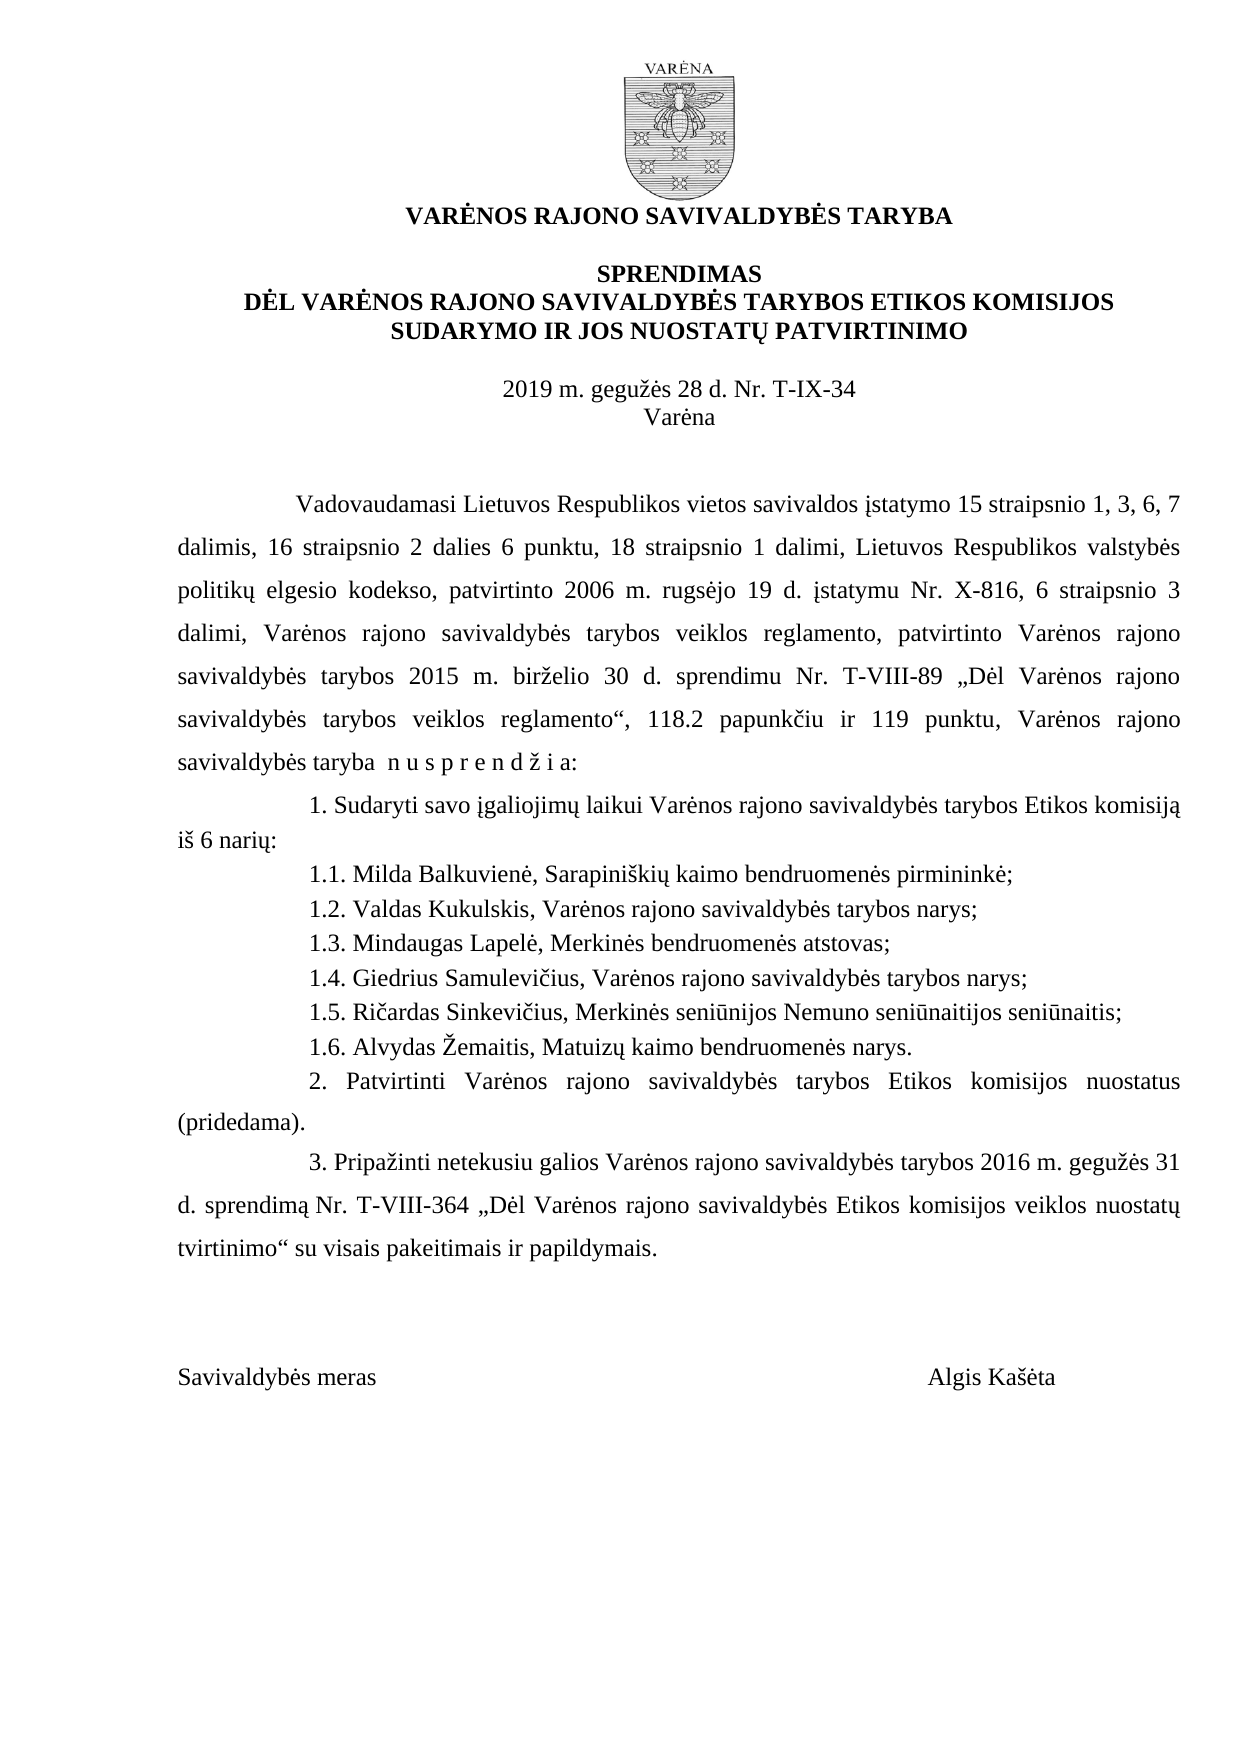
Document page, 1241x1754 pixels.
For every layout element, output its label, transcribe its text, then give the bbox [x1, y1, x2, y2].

subtitle Savivaldybės meras Algis Kašėta [177, 1362, 1181, 1391]
text 1.3. Mindaugas Lapelė, Merkinės bendruomenės atstovas; [177, 928, 1181, 957]
text 1. Sudaryti savo įgaliojimų laikui Varėnos rajono savivaldybės tarybos Etikos komisiją iš 6 narių: [177, 791, 1181, 854]
text 1.1. Milda Balkuvienė, Sarapiniškių kaimo bendruomenės pirmininkė; [177, 859, 1181, 888]
text 2. Patvirtinti Varėnos rajono savivaldybės tarybos Etikos komisijos nuostatus (pridedama). [177, 1066, 1181, 1135]
text 3. Pripažinti netekusiu galios Varėnos rajono savivaldybės tarybos 2016 m. gegužės 31 d. sprendimą Nr. T-VIII-364 „Dėl Varėnos rajono savivaldybės Etikos komisijos veiklos nuostatų tvirtinimo“ su visais pakeitimais ir papildymais. [177, 1147, 1181, 1262]
text 1.5. Ričardas Sinkevičius, Merkinės seniūnijos Nemuno seniūnaitijos seniūnaitis; [177, 997, 1181, 1026]
text 1.2. Valdas Kukulskis, Varėnos rajono savivaldybės tarybos narys; [177, 894, 1181, 923]
text Vadovaudamasi Lietuvos Respublikos vietos savivaldos įstatymo 15 straipsnio 1, 3, 6, 7 dalimis, 16 straipsnio 2 dalies 6 punktu, 18 straipsnio 1 dalimi, Lietuvos Respublikos valstybės politikų elgesio kodekso, patvirtinto 2006 m. rugsėjo 19 d. įstatymu Nr. X-816, 6 straipsnio 3 dalimi, Varėnos rajono savivaldybės tarybos veiklos reglamento, patvirtinto Varėnos rajono savivaldybės tarybos 2015 m. birželio 30 d. sprendimu Nr. T-VIII-89 „Dėl Varėnos rajono savivaldybės tarybos veiklos reglamento“, 118.2 papunkčiu ir 119 punktu, Varėnos rajono savivaldybės taryba n u s p r e n d ž i a: [177, 489, 1181, 776]
text 2019 m. gegužės 28 d. Nr. T-IX-34 [177, 374, 1181, 402]
text DĖL VARĖNOS RAJONO SAVIVALDYBĖS TARYBOS ETIKOS KOMISIJOS SUDARYMO IR JOS NUOSTATŲ PATVIRTINIMO [177, 287, 1181, 345]
text 1.4. Giedrius Samulevičius, Varėnos rajono savivaldybės tarybos narys; [177, 963, 1181, 992]
text 1.6. Alvydas Žemaitis, Matuizų kaimo bendruomenės narys. [177, 1032, 1181, 1061]
text Varėna [177, 402, 1181, 431]
text SPRENDIMAS [177, 259, 1181, 287]
text VARĖNOS RAJONO SAVIVALDYBĖS TARYBA [177, 201, 1181, 230]
